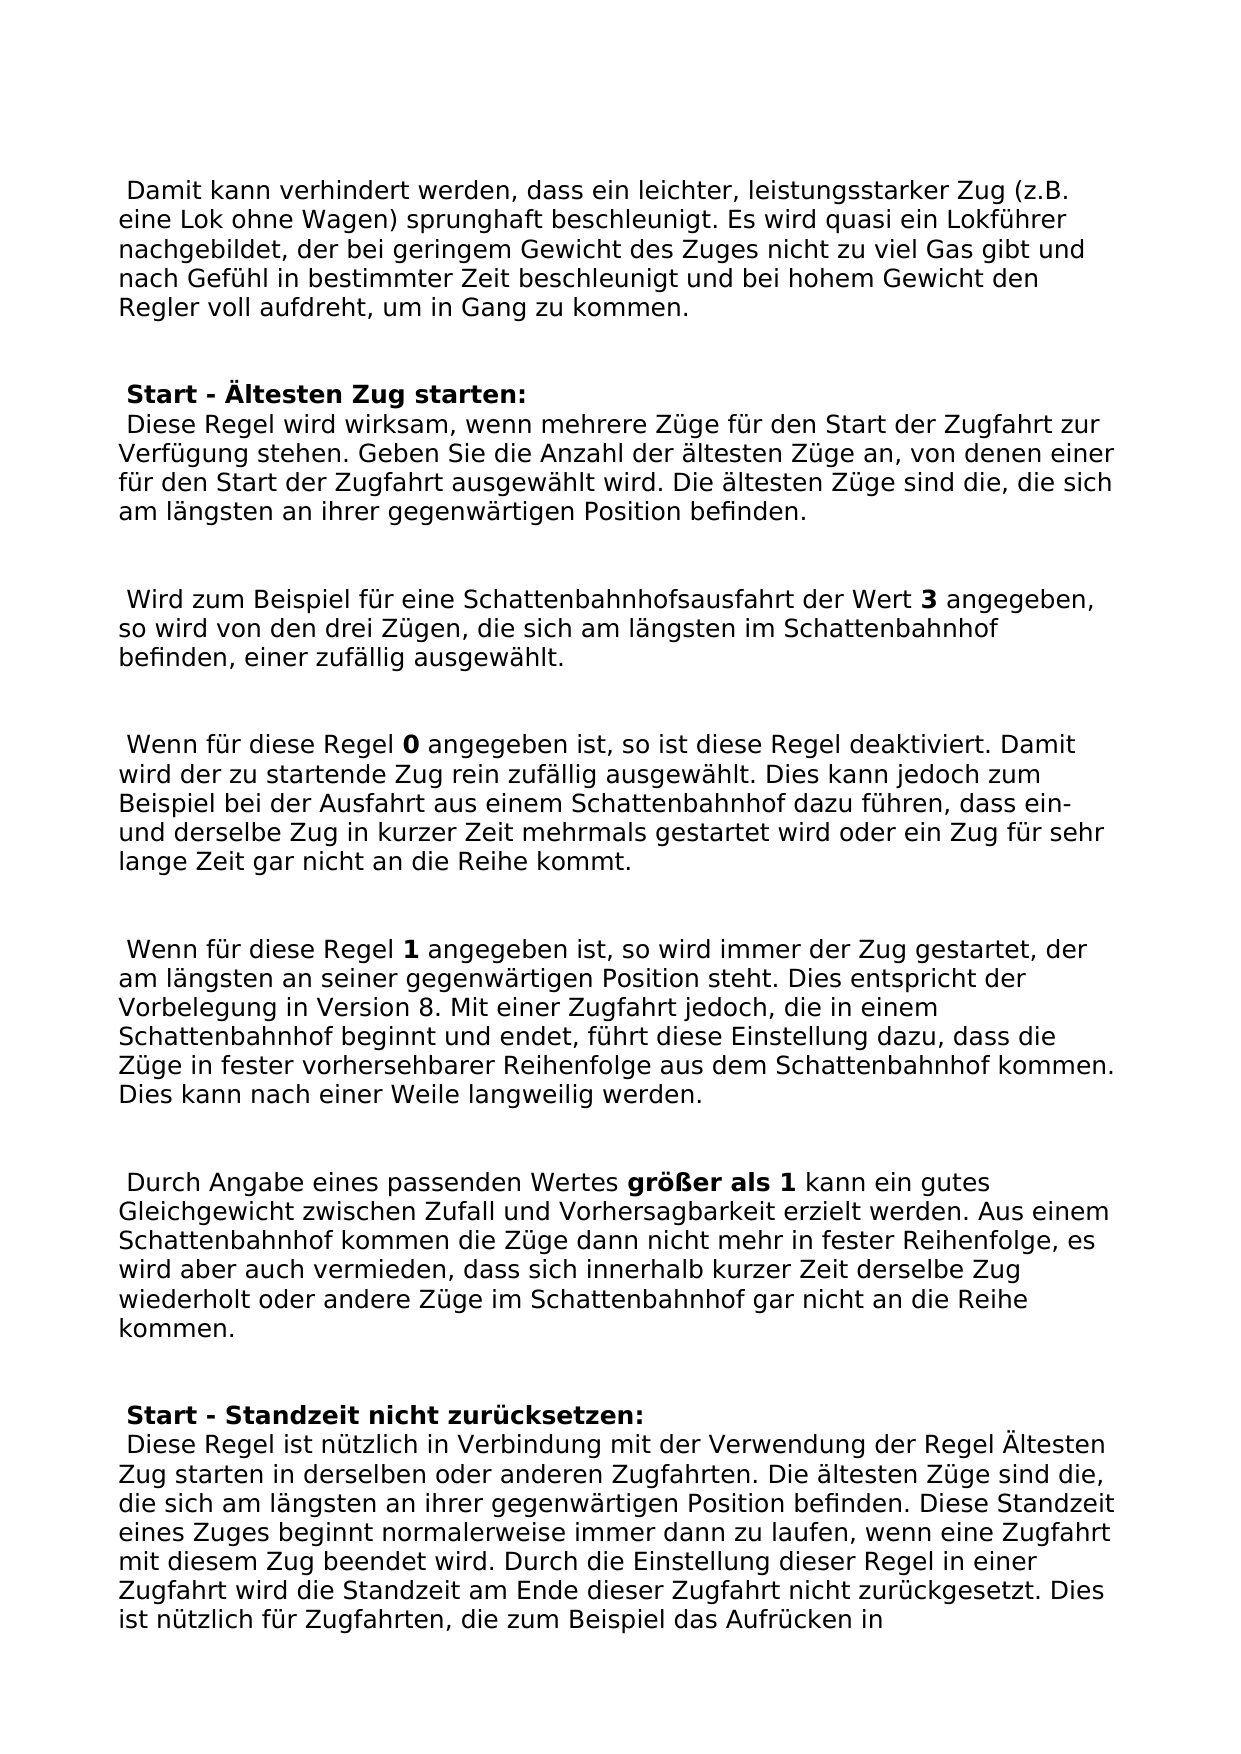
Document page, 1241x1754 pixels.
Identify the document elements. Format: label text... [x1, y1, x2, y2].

text Damit kann verhindert werden, dass ein leichter, leistungsstarker Zug (z.B. eine Lok ohne Wagen) sprunghaft beschleunigt. Es wird quasi ein Lokführer nachgebildet, der bei geringem Gewicht des Zuges nicht zu viel Gas gibt und nach Gefühl in bestimmter Zeit beschleunigt und bei hohem Gewicht den Regler voll aufdreht, um in Gang zu kommen. Start - Ältesten Zug starten: Diese Regel wird wirksam, wenn mehrere Züge für den Start der Zugfahrt zur Verfügung stehen. Geben Sie die Anzahl der ältesten Züge an, von denen einer für den Start der Zugfahrt ausgewählt wird. Die ältesten Züge sind die, die sich am längsten an ihrer gegenwärtigen Position befinden. Wird zum Beispiel für eine Schattenbahnhofsausfahrt der Wert 3 angegeben, so wird von den drei Zügen, die sich am längsten im Schattenbahnhof befinden, einer zufällig ausgewählt. Wenn für diese Regel 0 angegeben ist, so ist diese Regel deaktiviert. Damit wird der zu startende Zug rein zufällig ausgewählt. Dies kann jedoch zum Beispiel bei der Ausfahrt aus einem Schattenbahnhof dazu führen, dass ein- und derselbe Zug in kurzer Zeit mehrmals gestartet wird oder ein Zug für sehr lange Zeit gar nicht an die Reihe kommt. Wenn für diese Regel 1 angegeben ist, so wird immer der Zug gestartet, der am längsten an seiner gegenwärtigen Position steht. Dies entspricht der Vorbelegung in Version 8. Mit einer Zugfahrt jedoch, die in einem Schattenbahnhof beginnt und endet, führt diese Einstellung dazu, dass die Züge in fester vorhersehbarer Reihenfolge aus dem Schattenbahnhof kommen. Dies kann nach einer Weile langweilig werden. Durch Angabe eines passenden Wertes größer als 1 kann ein gutes Gleichgewicht zwischen Zufall und Vorhersagbarkeit erzielt werden. Aus einem Schattenbahnhof kommen die Züge dann nicht mehr in fester Reihenfolge, es wird aber auch vermieden, dass sich innerhalb kurzer Zeit derselbe Zug wiederholt oder andere Züge im Schattenbahnhof gar nicht an die Reihe kommen. Start - Standzeit nicht zurücksetzen: Diese Regel ist nützlich in Verbindung mit der Verwendung der Regel Ältesten Zug starten in derselben oder anderen Zugfahrten. Die ältesten Züge sind die, die sich am längsten an ihrer gegenwärtigen Position befinden. Diese Standzeit eines Zuges beginnt normalerweise immer dann zu laufen, wenn eine Zugfahrt mit diesem Zug beendet wird. Durch die Einstellung dieser Regel in einer Zugfahrt wird die Standzeit am Ende dieser Zugfahrt nicht zurückgesetzt. Dies ist nützlich für Zugfahrten, die zum Beispiel das Aufrücken in [118, 118, 1122, 1635]
